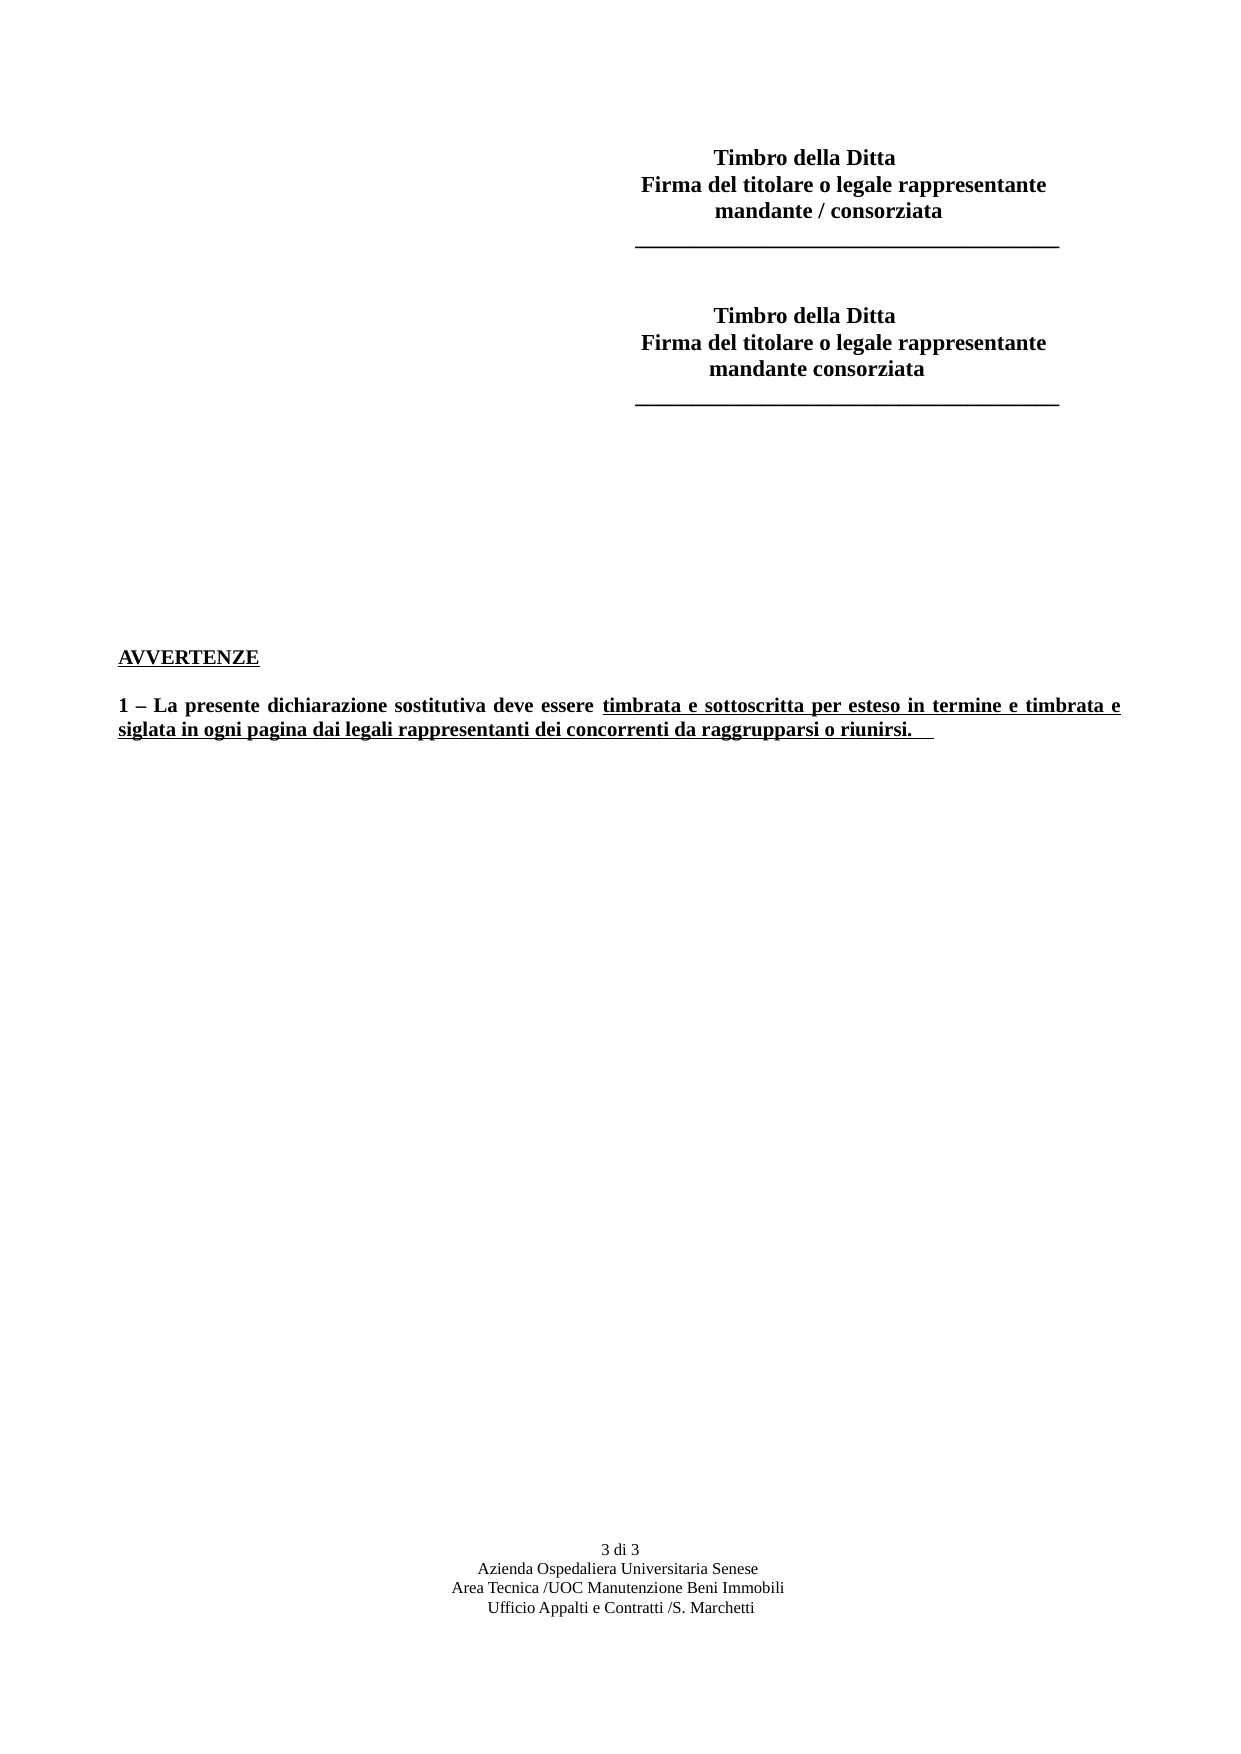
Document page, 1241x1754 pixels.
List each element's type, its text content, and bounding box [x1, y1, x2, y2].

text AVVERTENZE [118, 645, 1122, 669]
text mandante / consorziata [118, 197, 1122, 223]
text _____________________________________ [118, 223, 1122, 250]
text mandante consorziata [118, 355, 1122, 382]
text Firma del titolare o legale rappresentante [118, 171, 1122, 197]
text 1 – La presente dichiarazione sostitutiva deve essere timbrata e sottoscritta per esteso in termine e timbrata e siglata in ogni pagina dai legali rappresentanti dei concorrenti da raggrupparsi o riunirsi. [118, 693, 1122, 741]
subtitle Timbro della Ditta [414, 144, 1122, 171]
text _____________________________________ [118, 382, 1122, 408]
subtitle Timbro della Ditta [414, 303, 1122, 329]
text Firma del titolare o legale rappresentante [118, 329, 1122, 355]
